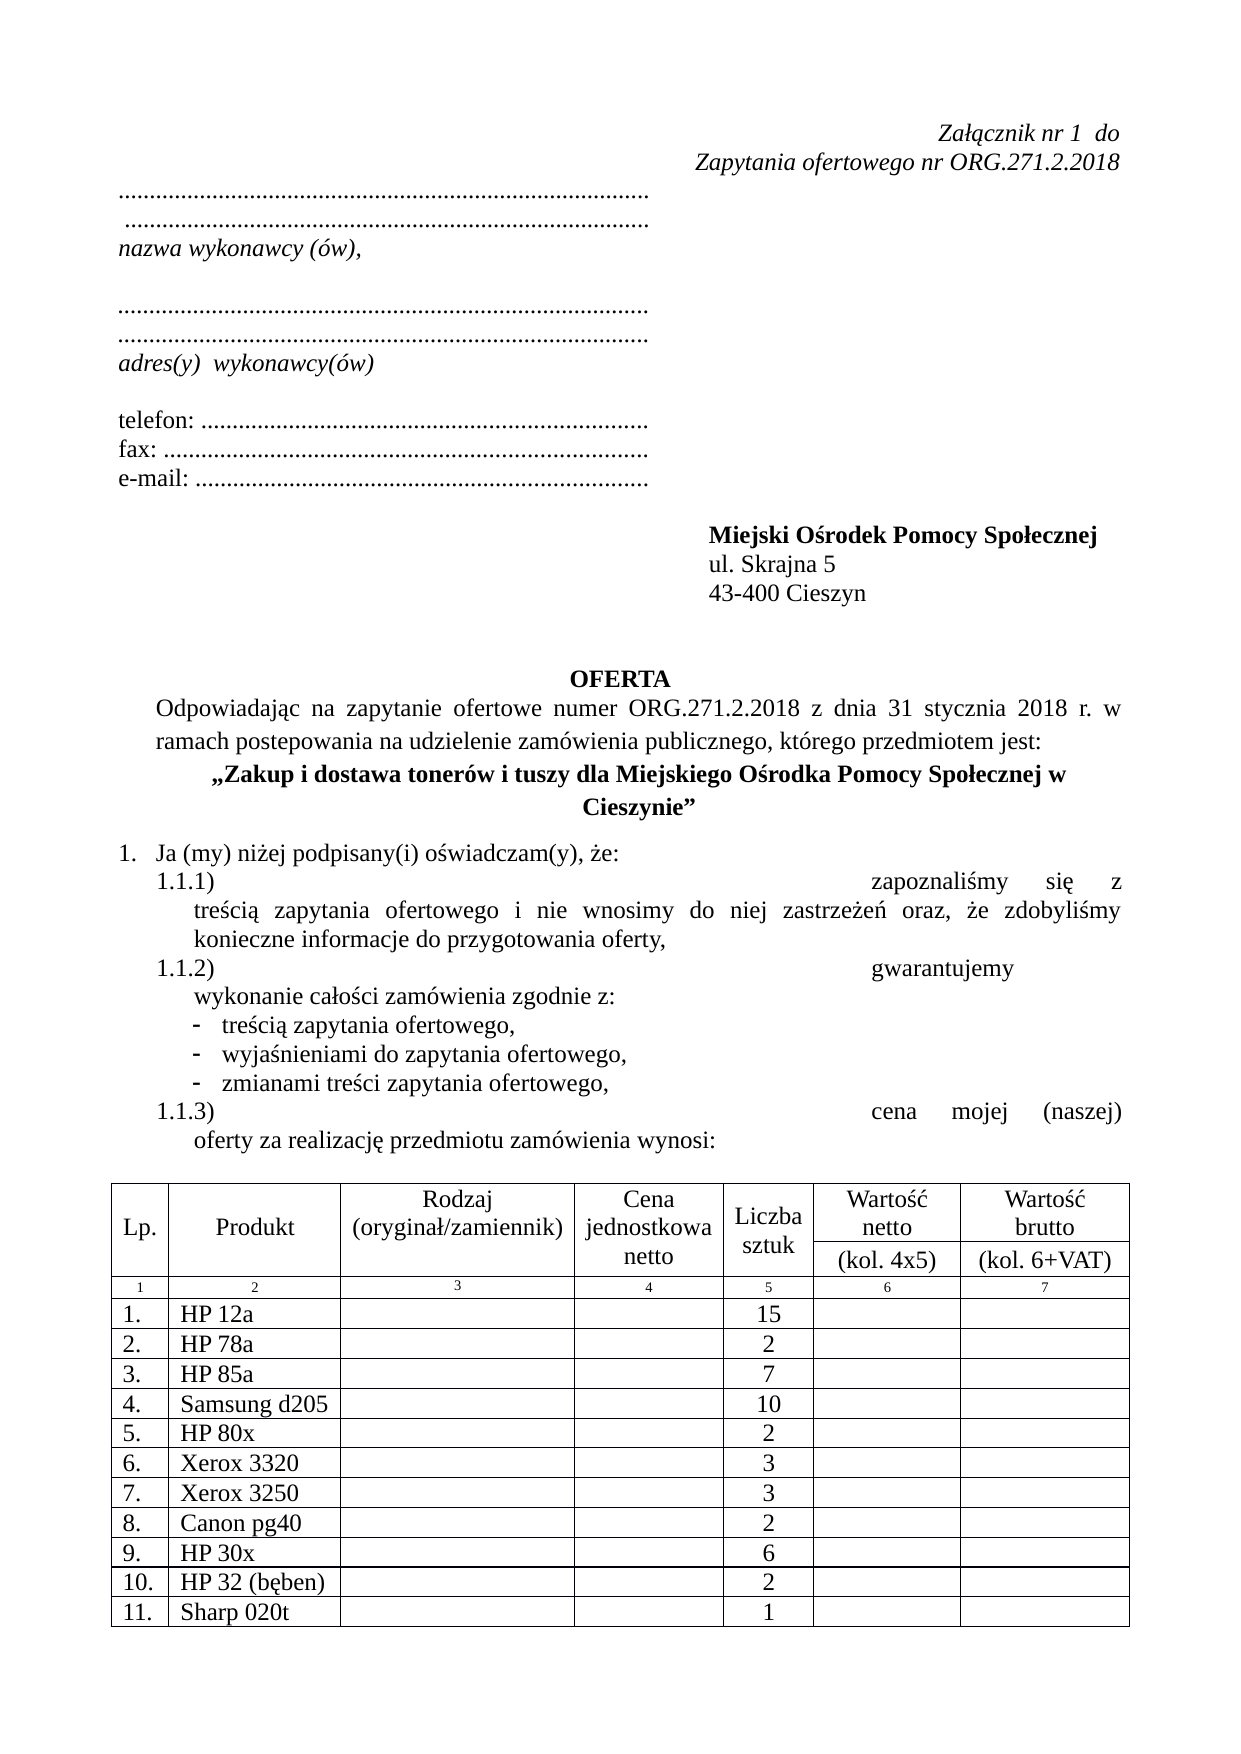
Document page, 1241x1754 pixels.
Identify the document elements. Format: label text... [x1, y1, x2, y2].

table_cell 2 [724, 1329, 813, 1358]
table_cell [575, 1568, 723, 1596]
table_cell [961, 1359, 1129, 1388]
table_cell [814, 1299, 960, 1328]
table_cell [575, 1508, 723, 1537]
list wyjaśnieniami do zapytania ofertowego, [192, 1039, 1122, 1068]
table_cell 3. [112, 1359, 168, 1388]
table_cell [341, 1478, 574, 1507]
table_cell 4. [112, 1389, 168, 1417]
table_cell Xerox 3320 [169, 1448, 340, 1477]
table_cell [961, 1329, 1129, 1358]
table_cell (kol. 6+VAT) [961, 1242, 1129, 1276]
table_cell HP 85a [169, 1359, 340, 1388]
table_cell HP 12a [169, 1299, 340, 1328]
table_cell 1 [724, 1597, 813, 1626]
table_cell [341, 1538, 574, 1566]
table_cell [341, 1508, 574, 1537]
table_cell [814, 1597, 960, 1626]
table_cell [961, 1478, 1129, 1507]
table_cell 7 [961, 1277, 1129, 1298]
table_cell HP 32 (bęben) [169, 1568, 340, 1596]
text Zapytania ofertowego nr ORG.271.2.2018 [118, 147, 1122, 176]
table_cell 6. [112, 1448, 168, 1477]
table_cell 2 [724, 1568, 813, 1596]
table_cell 11. [112, 1597, 168, 1626]
table_cell 2. [112, 1329, 168, 1358]
table_cell 15 [724, 1299, 813, 1328]
table_cell [814, 1538, 960, 1566]
list treścią zapytania ofertowego, [192, 1010, 1122, 1039]
text ul. Skrajna 5 [709, 549, 1122, 578]
table_cell 6 [814, 1277, 960, 1298]
text nazwa wykonawcy (ów), [118, 233, 1122, 262]
table_cell [814, 1478, 960, 1507]
table_cell [575, 1359, 723, 1388]
table_cell [575, 1419, 723, 1447]
table_cell 8. [112, 1508, 168, 1537]
table_cell 10. [112, 1568, 168, 1596]
table_cell [575, 1448, 723, 1477]
table_cell [814, 1419, 960, 1447]
table_cell [575, 1597, 723, 1626]
text fax: [118, 434, 1122, 463]
table_cell [341, 1299, 574, 1328]
table_cell [814, 1359, 960, 1388]
table_cell 5 [724, 1277, 813, 1298]
table_cell HP 30x [169, 1538, 340, 1566]
table_cell [575, 1538, 723, 1566]
table_cell [575, 1478, 723, 1507]
text telefon: [118, 406, 1122, 434]
table_cell [341, 1448, 574, 1477]
table_cell [961, 1419, 1129, 1447]
table_cell 9. [112, 1538, 168, 1566]
table_cell [814, 1568, 960, 1596]
table_cell [961, 1389, 1129, 1417]
table_cell HP 80x [169, 1419, 340, 1447]
table_header Lp. [112, 1184, 168, 1276]
table_cell [961, 1508, 1129, 1537]
table_cell [575, 1329, 723, 1358]
table_cell 7 [724, 1359, 813, 1388]
text Załącznik nr 1 do [118, 118, 1122, 147]
table_cell [575, 1299, 723, 1328]
table_cell [814, 1448, 960, 1477]
text „Zakup i dostawa tonerów i tuszy dla Miejskiego Ośrodka Pomocy Społecznej w Cieszynie” [156, 759, 1122, 821]
table_cell [814, 1389, 960, 1417]
list Ja (my) niżej podpisany(i) oświadczam(y), że: [118, 838, 1122, 866]
table_cell 6 [724, 1538, 813, 1566]
table_cell 2 [724, 1419, 813, 1447]
table_header Liczba sztuk [724, 1184, 813, 1276]
table_cell [341, 1419, 574, 1447]
list gwarantujemy wykonanie całości zamówienia zgodnie z: [156, 953, 1122, 1010]
list zapoznaliśmy się z treścią zapytania ofertowego i nie wnosimy do niej zastrzeżeń oraz, że zdobyliśmy konieczne informacje do przygotowania oferty, [156, 866, 1122, 953]
table_cell 7. [112, 1478, 168, 1507]
text e-mail: [118, 463, 1122, 492]
table_cell [961, 1448, 1129, 1477]
table_cell 1. [112, 1299, 168, 1328]
table_cell [341, 1359, 574, 1388]
table_cell (kol. 4x5) [814, 1242, 960, 1276]
table_cell [814, 1329, 960, 1358]
text 43-400 Cieszyn [709, 578, 1122, 607]
table_cell 2 [724, 1508, 813, 1537]
table_cell 10 [724, 1389, 813, 1417]
table_cell Samsung d205 [169, 1389, 340, 1417]
table_cell 3 [341, 1277, 574, 1298]
table_cell 5. [112, 1419, 168, 1447]
text Odpowiadając na zapytanie ofertowe numer ORG.271.2.2018 z dnia 31 stycznia 2018 r. w ramach postepowania na udzielenie zamówienia publicznego, którego przedmiotem jest: [156, 693, 1122, 755]
table_cell HP 78a [169, 1329, 340, 1358]
table_cell 4 [575, 1277, 723, 1298]
table_cell Xerox 3250 [169, 1478, 340, 1507]
table_header Cena jednostkowa netto [575, 1184, 723, 1276]
text OFERTA [118, 664, 1122, 693]
table_cell 1 [112, 1277, 168, 1298]
table_cell [814, 1508, 960, 1537]
table_header Wartość netto [814, 1184, 960, 1241]
table_cell [341, 1389, 574, 1417]
table_cell [961, 1299, 1129, 1328]
table_header Rodzaj (oryginał/zamiennik) [341, 1184, 574, 1276]
table_cell [341, 1568, 574, 1596]
table_cell 3 [724, 1478, 813, 1507]
table_cell [961, 1568, 1129, 1596]
table_cell Canon pg40 [169, 1508, 340, 1537]
table_cell [341, 1329, 574, 1358]
table_cell [961, 1538, 1129, 1566]
table_cell [341, 1597, 574, 1626]
text adres(y) wykonawcy(ów) [118, 348, 1122, 377]
table_header Wartość brutto [961, 1184, 1129, 1241]
table_cell [961, 1597, 1129, 1626]
table_cell 2 [169, 1277, 340, 1298]
list cena mojej (naszej) oferty za realizację przedmiotu zamówienia wynosi: [156, 1096, 1122, 1154]
table_cell Sharp 020t [169, 1597, 340, 1626]
table_header Produkt [169, 1184, 340, 1276]
table_cell 3 [724, 1448, 813, 1477]
list zmianami treści zapytania ofertowego, [192, 1068, 1122, 1096]
subtitle Miejski Ośrodek Pomocy Społecznej [709, 521, 1122, 549]
table_cell [575, 1389, 723, 1417]
